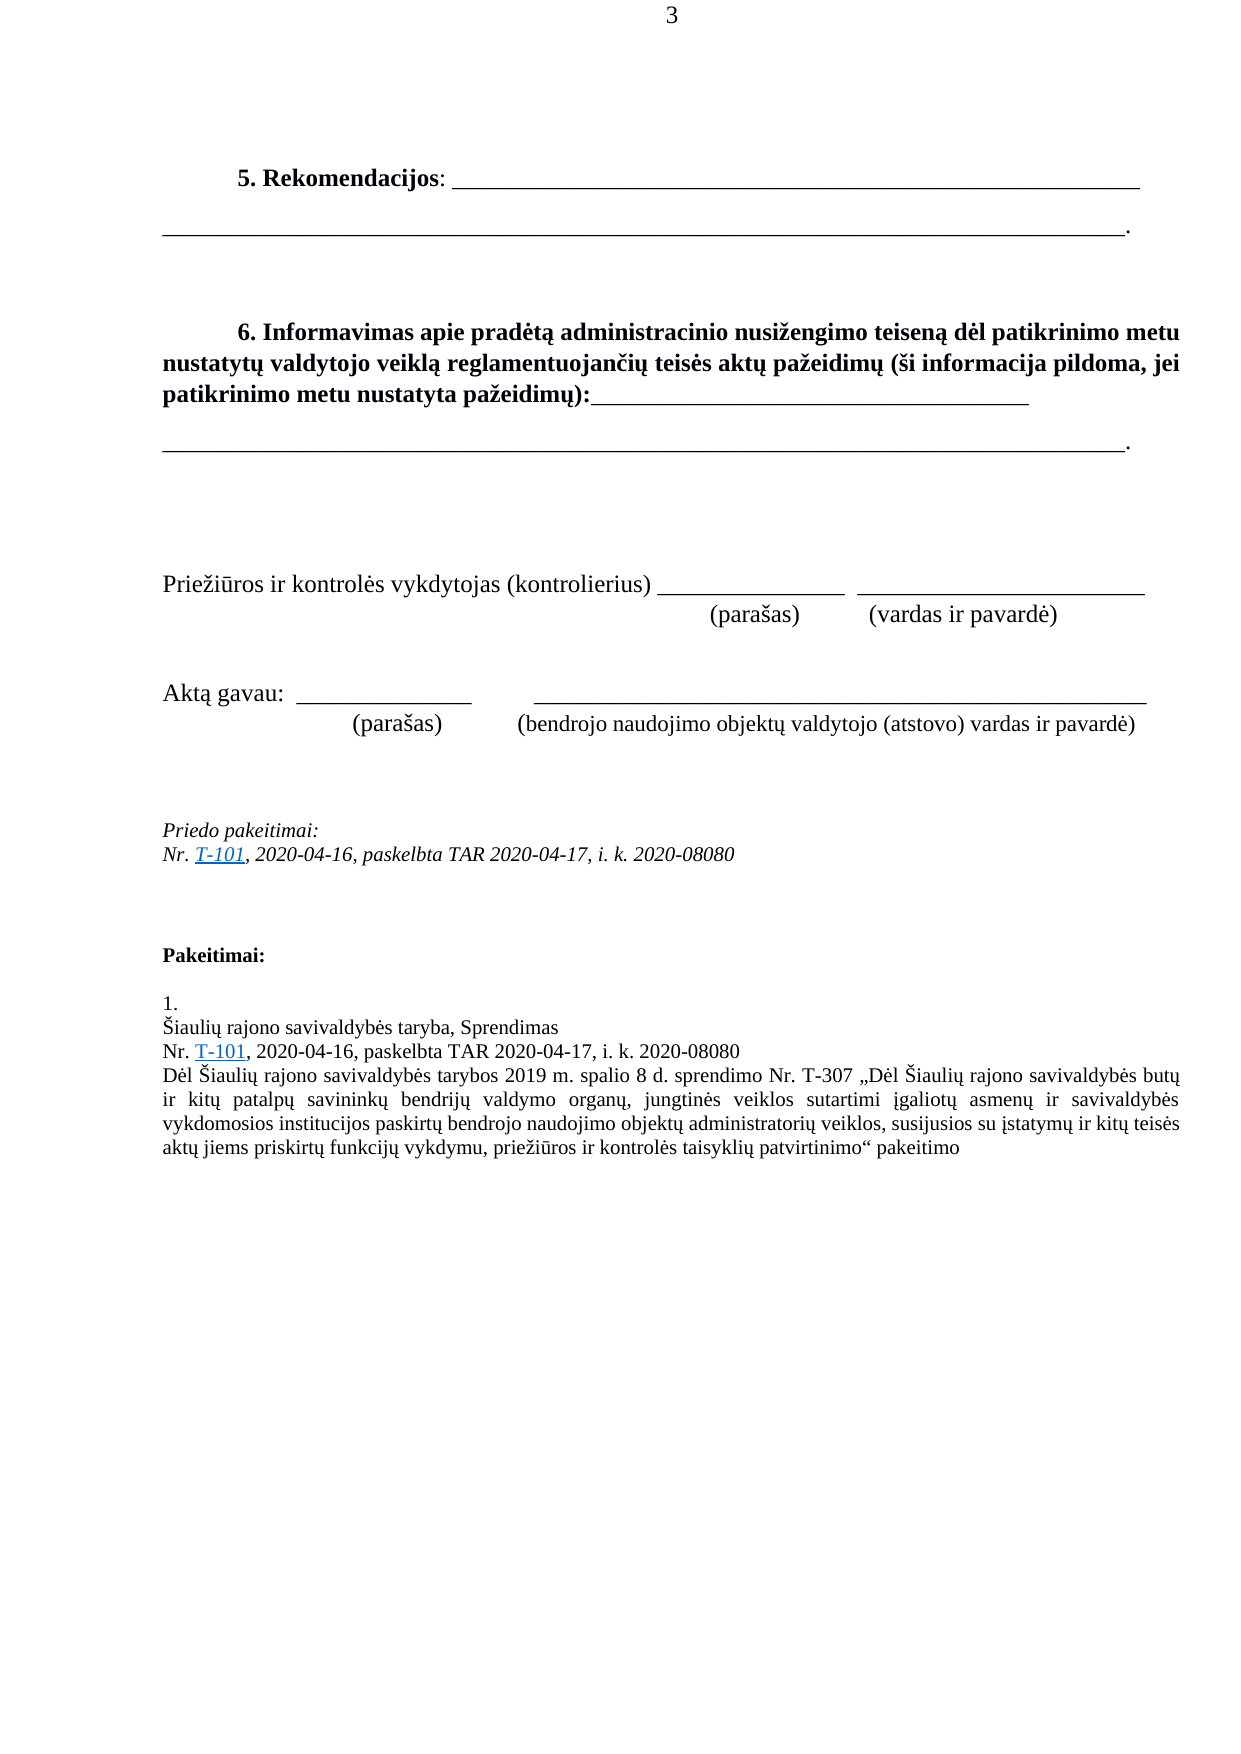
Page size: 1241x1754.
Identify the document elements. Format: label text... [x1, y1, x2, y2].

text _____________________________________________________________________________. [162, 426, 1181, 455]
text Aktą gavau: ______________ _________________________________________________ [162, 678, 1181, 707]
text Nr. T-101, 2020-04-16, paskelbta TAR 2020-04-17, i. k. 2020-08080 [162, 1039, 1181, 1063]
text Priežiūros ir kontrolės vykdytojas (kontrolierius) _______________ _______________________ [162, 569, 1181, 598]
text Šiaulių rajono savivaldybės taryba, Sprendimas [162, 1015, 1181, 1039]
text 5. Rekomendacijos: _______________________________________________________ [162, 163, 1181, 192]
text (parašas) (bendrojo naudojimo objektų valdytojo (atstovo) vardas ir pavardė) [162, 708, 1181, 737]
text _____________________________________________________________________________. [162, 210, 1181, 239]
text 1. [162, 991, 1181, 1015]
text Dėl Šiaulių rajono savivaldybės tarybos 2019 m. spalio 8 d. sprendimo Nr. T-307 „Dėl Šiaulių rajono savivaldybės butų ir kitų patalpų savininkų bendrijų valdymo organų, jungtinės veiklos sutartimi įgaliotų asmenų ir savivaldybės vykdomosios institucijos paskirtų bendrojo naudojimo objektų administratorių veiklos, susijusios su įstatymų ir kitų teisės aktų jiems priskirtų funkcijų vykdymu, priežiūros ir kontrolės taisyklių patvirtinimo“ pakeitimo [162, 1063, 1181, 1159]
text 6. Informavimas apie pradėtą administracinio nusižengimo teiseną dėl patikrinimo metu nustatytų valdytojo veiklą reglamentuojančių teisės aktų pažeidimų (ši informacija pildoma, jei patikrinimo metu nustatyta pažeidimų):___________________________________ [162, 317, 1181, 408]
text Priedo pakeitimai: [162, 817, 1181, 842]
text Pakeitimai: [162, 942, 1181, 967]
text Nr. T-101, 2020-04-16, paskelbta TAR 2020-04-17, i. k. 2020-08080 [162, 842, 1181, 866]
text (parašas) (vardas ir pavardė) [162, 599, 1181, 628]
